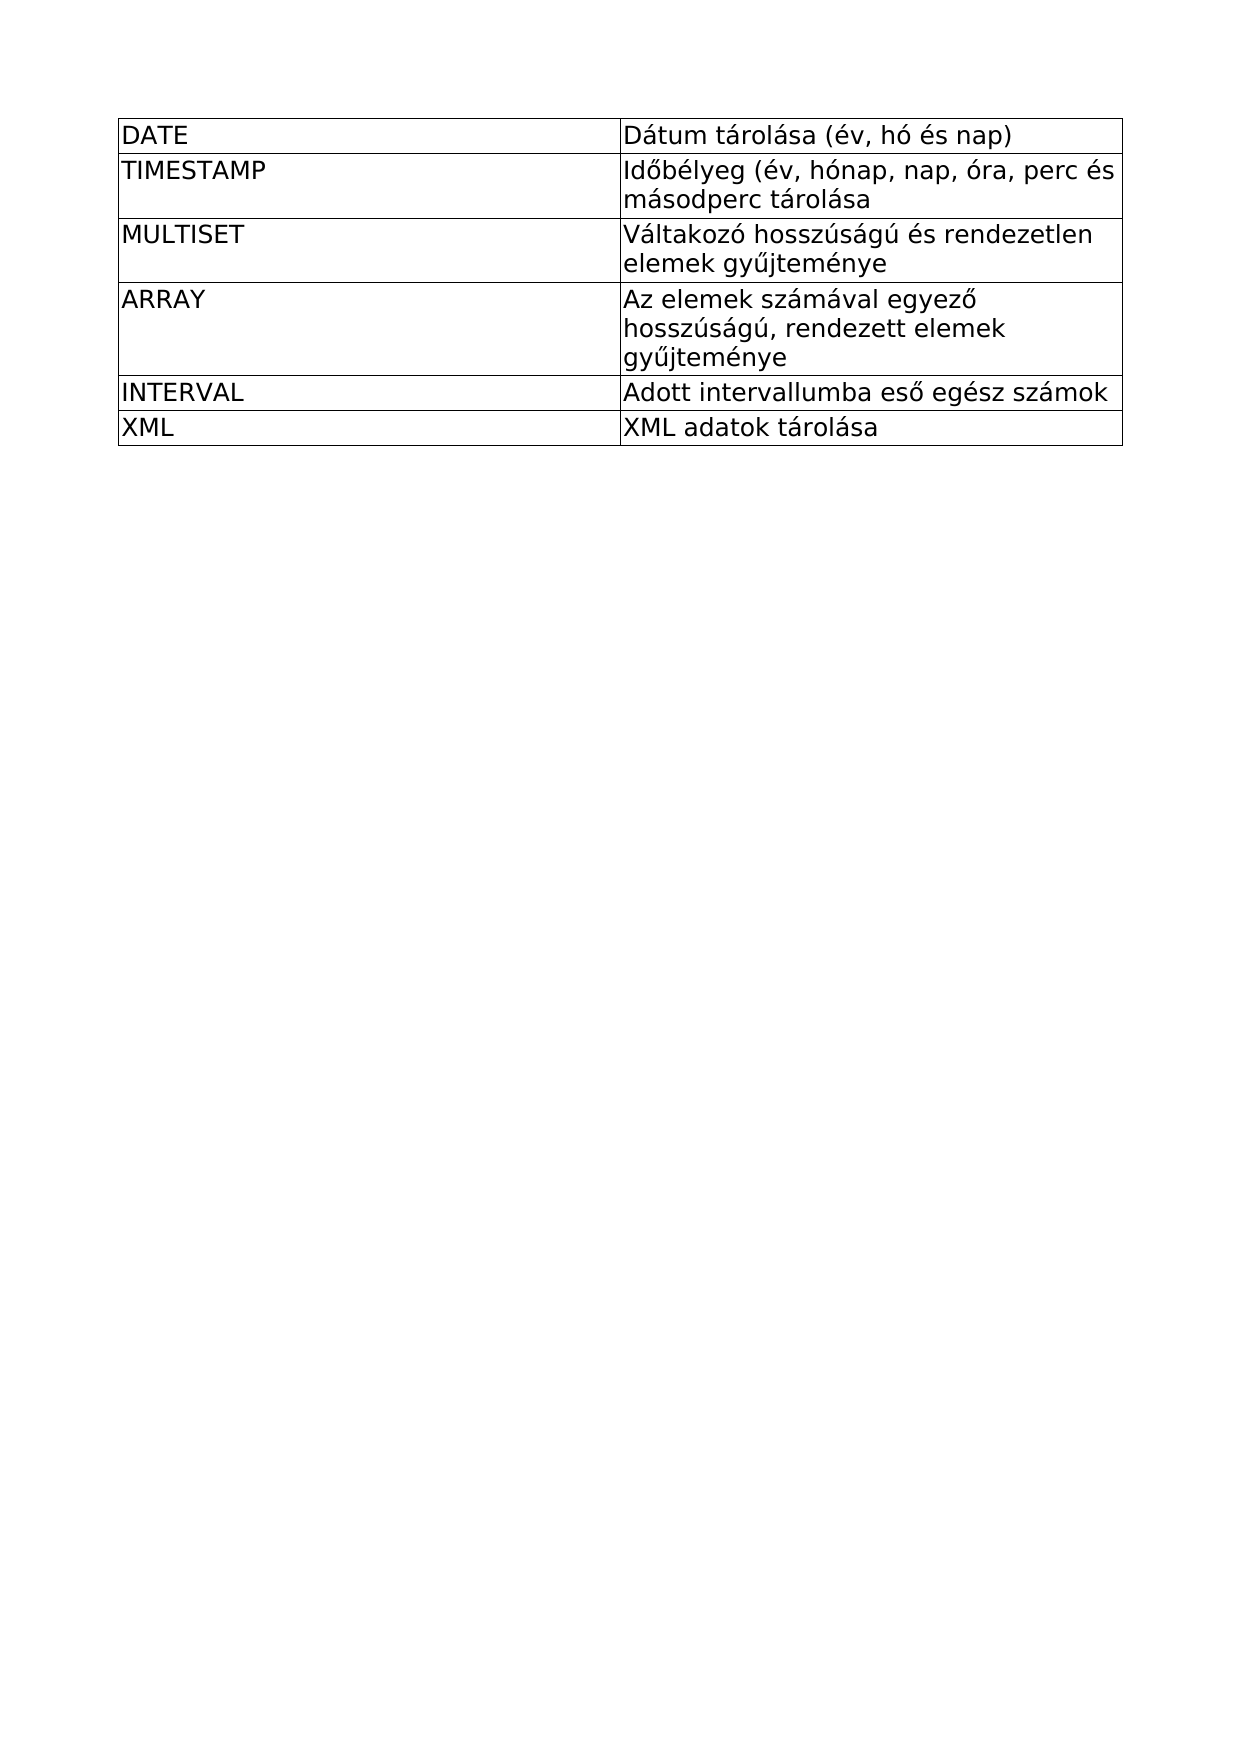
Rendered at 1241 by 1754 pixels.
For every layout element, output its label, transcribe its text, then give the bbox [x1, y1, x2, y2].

table_cell Adott intervallumba eső egész számok [621, 376, 1122, 410]
table_cell Váltakozó hosszúságú és rendezetlen elemek gyűjteménye [621, 219, 1122, 282]
table_cell XML [119, 411, 620, 445]
table_cell Dátum tárolása (év, hó és nap) [621, 119, 1122, 153]
table_cell DATE [119, 119, 620, 153]
table_cell XML adatok tárolása [621, 411, 1122, 445]
table_cell ARRAY [119, 283, 620, 375]
table_cell MULTISET [119, 219, 620, 282]
table_cell TIMESTAMP [119, 154, 620, 217]
table_cell Időbélyeg (év, hónap, nap, óra, perc és másodperc tárolása [621, 154, 1122, 217]
table_cell INTERVAL [119, 376, 620, 410]
table_cell Az elemek számával egyező hosszúságú, rendezett elemek gyűjteménye [621, 283, 1122, 375]
